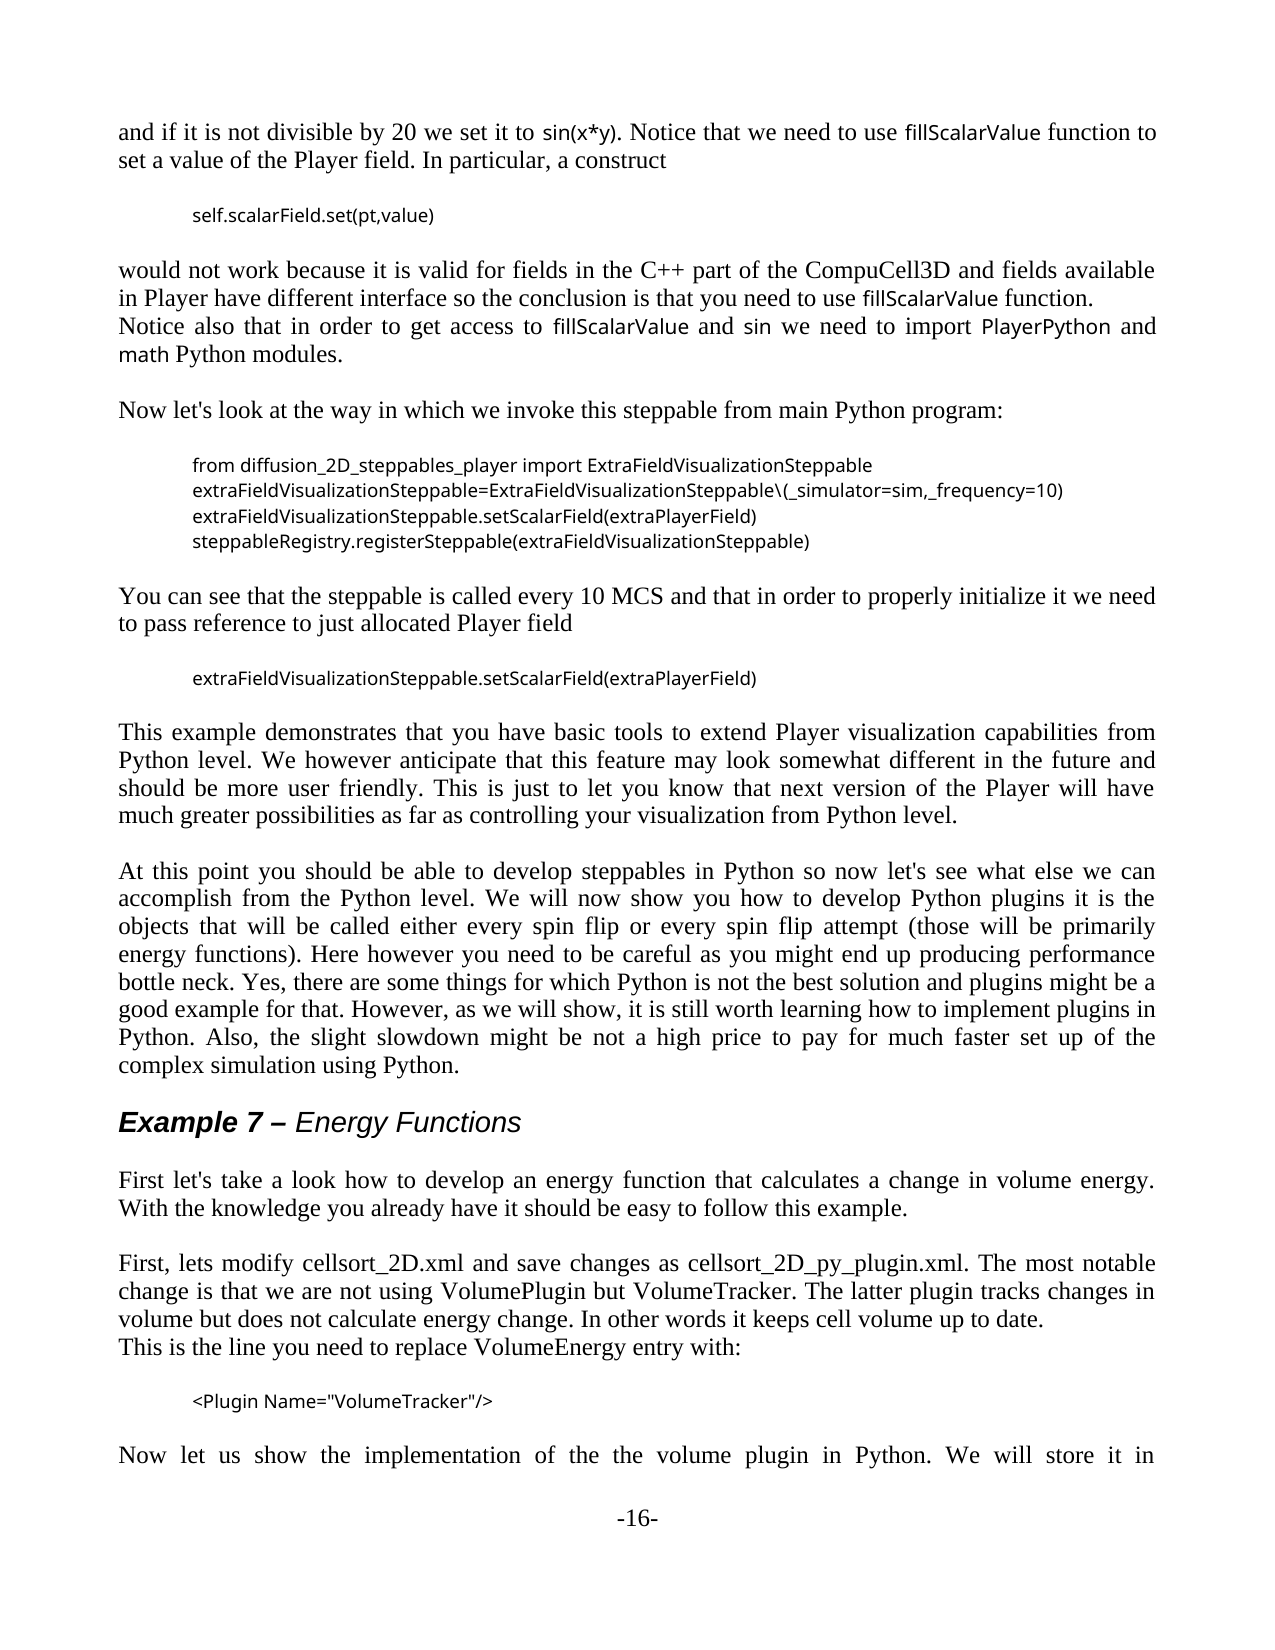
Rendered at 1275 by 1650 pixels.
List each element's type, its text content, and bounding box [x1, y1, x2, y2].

text First, lets modify cellsort_2D.xml and save changes as cellsort_2D_py_plugin.xml. The most notable change is that we are not using VolumePlugin but VolumeTracker. The latter plugin tracks changes in volume but does not calculate energy change. In other words it keeps cell volume up to date. [118, 1249, 1157, 1333]
text First let's take a look how to develop an energy function that calculates a change in volume energy. With the knowledge you already have it should be easy to follow this example. [118, 1166, 1157, 1222]
text This is the line you need to replace VolumeEnergy entry with: [118, 1333, 1157, 1360]
text and if it is not divisible by 20 we set it to sin(x*y). Notice that we need to use fillScalarValue function to set a value of the Player field. In particular, a construct [118, 118, 1157, 174]
text would not work because it is valid for fields in the C++ part of the CompuCell3D and fields available in Player have different interface so the conclusion is that you need to use fillScalarValue function. [118, 256, 1157, 312]
subtitle Example 7 – Energy Functions [118, 1106, 1157, 1139]
text extraFieldVisualizationSteppable.setScalarField(extraPlayerField) [118, 503, 1157, 529]
text self.scalarField.set(pt,value) [118, 202, 1157, 227]
text Now let us show the implementation of the the volume plugin in Python. We will store it in [118, 1441, 1157, 1469]
text <Plugin Name="VolumeTracker"/> [118, 1388, 1157, 1414]
text steppableRegistry.registerSteppable(extraFieldVisualizationSteppable) [118, 529, 1157, 554]
text Notice also that in order to get access to fillScalarValue and sin we need to import PlayerPython and math Python modules. [118, 312, 1157, 369]
text extraFieldVisualizationSteppable=ExtraFieldVisualizationSteppable\ (_simulator=sim,_frequency=10) [118, 478, 1157, 503]
text extraFieldVisualizationSteppable.setScalarField(extraPlayerField) [118, 665, 1157, 691]
text from diffusion_2D_steppables_player import ExtraFieldVisualizationSteppable [118, 452, 1157, 478]
text Now let's look at the way in which we invoke this steppable from main Python program: [118, 397, 1157, 424]
text This example demonstrates that you have basic tools to extend Player visualization capabilities from Python level. We however anticipate that this feature may look somewhat different in the future and should be more user friendly. This is just to let you know that next version of the Player will have much greater possibilities as far as controlling your visualization from Python level. [118, 718, 1157, 829]
text You can see that the steppable is called every 10 MCS and that in order to properly initialize it we need to pass reference to just allocated Player field [118, 582, 1157, 637]
text At this point you should be able to develop steppables in Python so now let's see what else we can accomplish from the Python level. We will now show you how to develop Python plugins it is the objects that will be called either every spin flip or every spin flip attempt (those will be primarily energy functions). Here however you need to be careful as you might end up producing performance bottle neck. Yes, there are some things for which Python is not the best solution and plugins might be a good example for that. However, as we will show, it is still worth learning how to implement plugins in Python. Also, the slight slowdown might be not a high price to pay for much faster set up of the complex simulation using Python. [118, 857, 1157, 1078]
